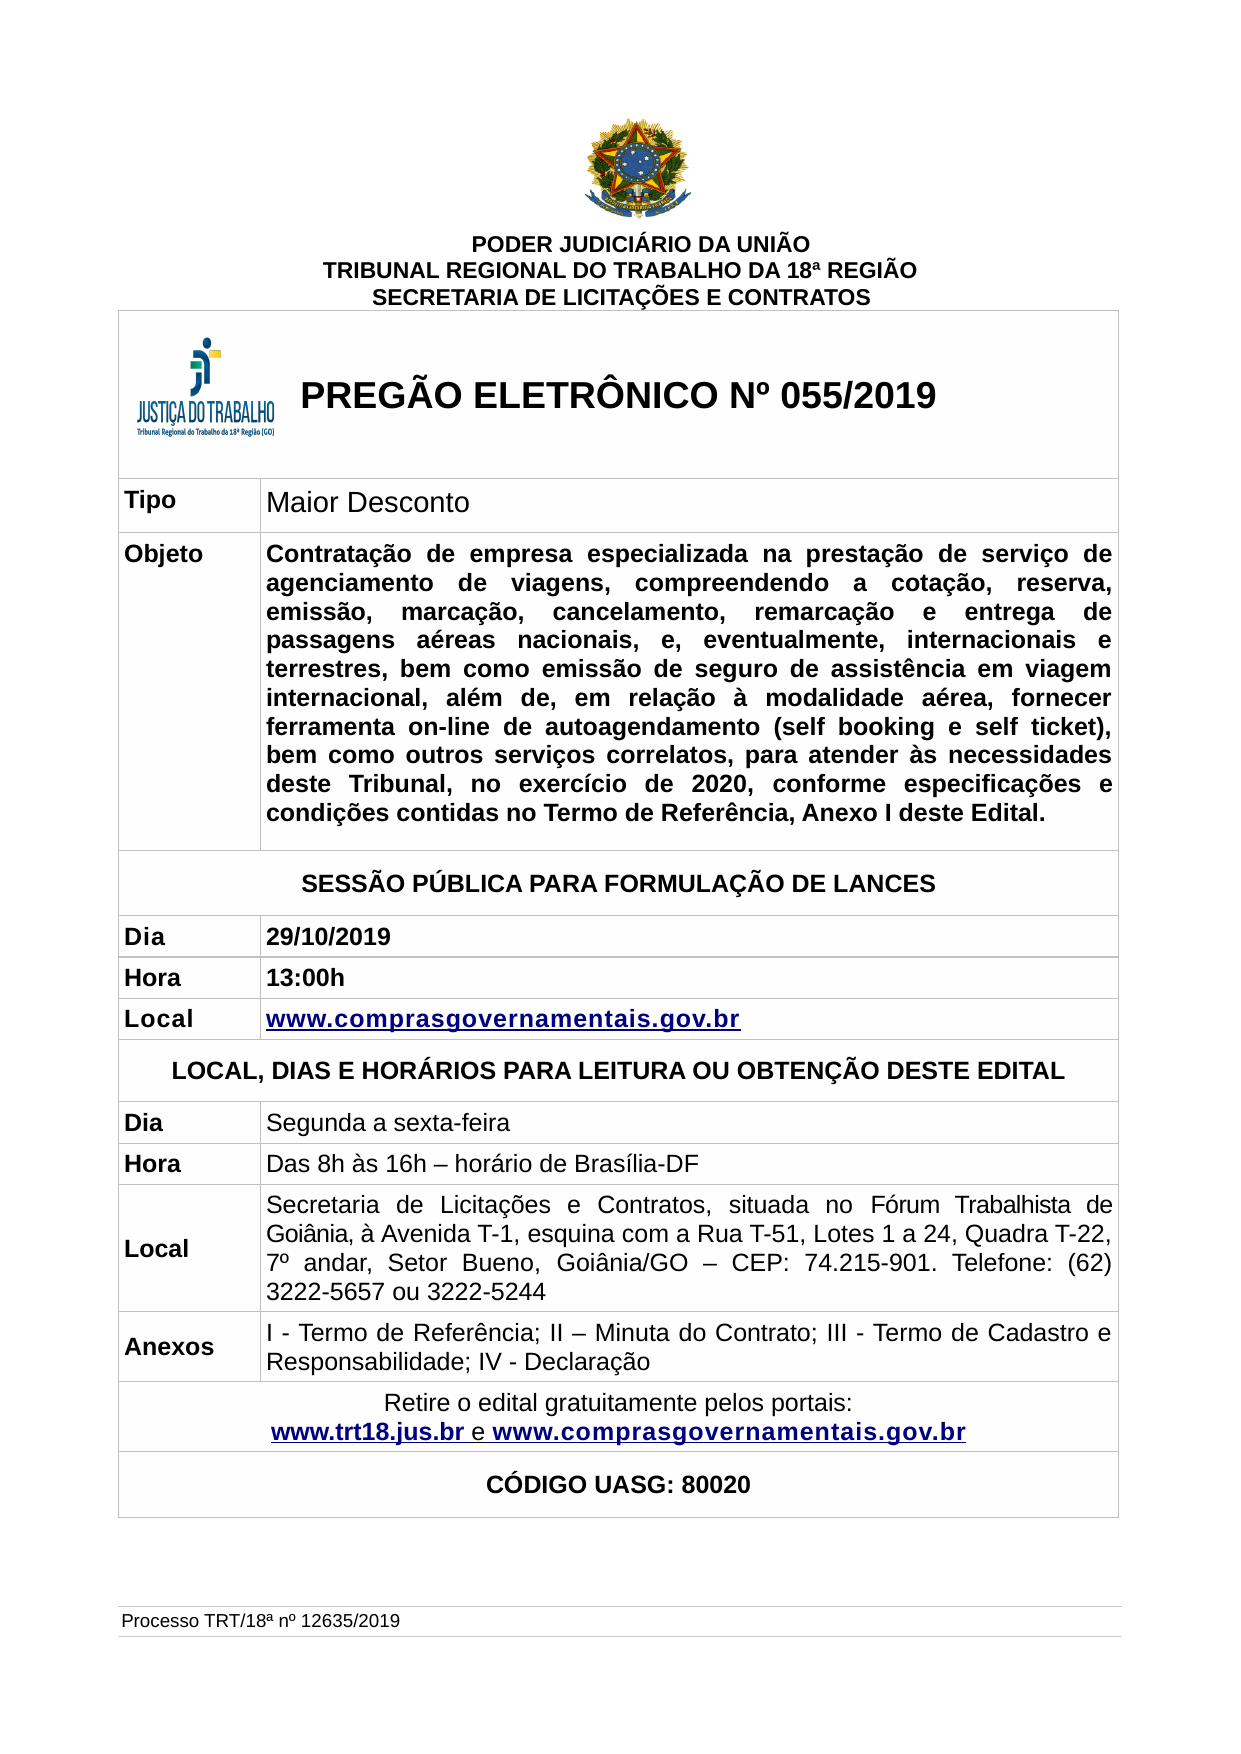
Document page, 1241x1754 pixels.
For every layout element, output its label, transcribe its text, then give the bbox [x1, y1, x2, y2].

table_cell Dia [119, 1102, 260, 1142]
table_cell Tipo [119, 479, 260, 532]
text PODER JUDICIÁRIO DA UNIÃO [160, 231, 1122, 257]
table_cell www.comprasgovernamentais.gov.br [261, 999, 1118, 1039]
table_cell Objeto [119, 533, 260, 850]
text SECRETARIA DE LICITAÇÕES E CONTRATOS [118, 284, 1124, 310]
table_cell Segunda a sexta-feira [261, 1102, 1118, 1142]
table_cell Retire o edital gratuitamente pelos portais: www.trt18.jus.br e www.comprasgovernamentais.gov.br [119, 1382, 1118, 1451]
table_cell SESSÃO PÚBLICA PARA FORMULAÇÃO DE LANCES [119, 851, 1118, 915]
table_header PREGÃO ELETRÔNICO Nº 055/2019 [119, 311, 1118, 478]
table_cell Anexos [119, 1312, 260, 1381]
table_cell CÓDIGO UASG: 80020 [119, 1452, 1118, 1517]
text TRIBUNAL REGIONAL DO TRABALHO DA 18ª REGIÃO [116, 257, 1124, 284]
table_cell Dia [119, 916, 260, 956]
table_cell Maior Desconto [261, 479, 1118, 532]
table_cell Secretaria de Licitações e Contratos, situada no Fórum Trabalhista de Goiânia, à Avenida T-1, esquina com a Rua T-51, Lotes 1 a 24, Quadra T-22, 7º andar, Setor Bueno, Goiânia/GO – CEP: 74.215-901. Telefone: (62) 3222-5657 ou 3222-5244 [261, 1185, 1118, 1311]
table_cell Contratação de empresa especializada na prestação de serviço de agenciamento de viagens, compreendendo a cotação, reserva, emissão, marcação, cancelamento, remarcação e entrega de passagens aéreas nacionais, e, eventualmente, internacionais e terrestres, bem como emissão de seguro de assistência em viagem internacional, além de, em relação à modalidade aérea, fornecer ferramenta on-line de autoagendamento (self booking e self ticket), bem como outros serviços correlatos, para atender às necessidades deste Tribunal, no exercício de 2020, conforme especificações e condições contidas no Termo de Referência, Anexo I deste Edital. [261, 533, 1118, 850]
table_cell Hora [119, 1144, 260, 1184]
table_cell Local [119, 999, 260, 1039]
table_cell 29/10/2019 [261, 916, 1118, 956]
table_cell Das 8h às 16h – horário de Brasília-DF [261, 1144, 1118, 1184]
table_cell Hora [119, 958, 260, 998]
table_cell I - Termo de Referência; II – Minuta do Contrato; III - Termo de Cadastro e Responsabilidade; IV - Declaração [261, 1312, 1118, 1381]
picture [133, 334, 278, 440]
table_cell 13:00h [261, 958, 1118, 998]
table_cell LOCAL, DIAS E HORÁRIOS PARA LEITURA OU OBTENÇÃO DESTE EDITAL [119, 1040, 1118, 1101]
table_cell Local [119, 1185, 260, 1311]
